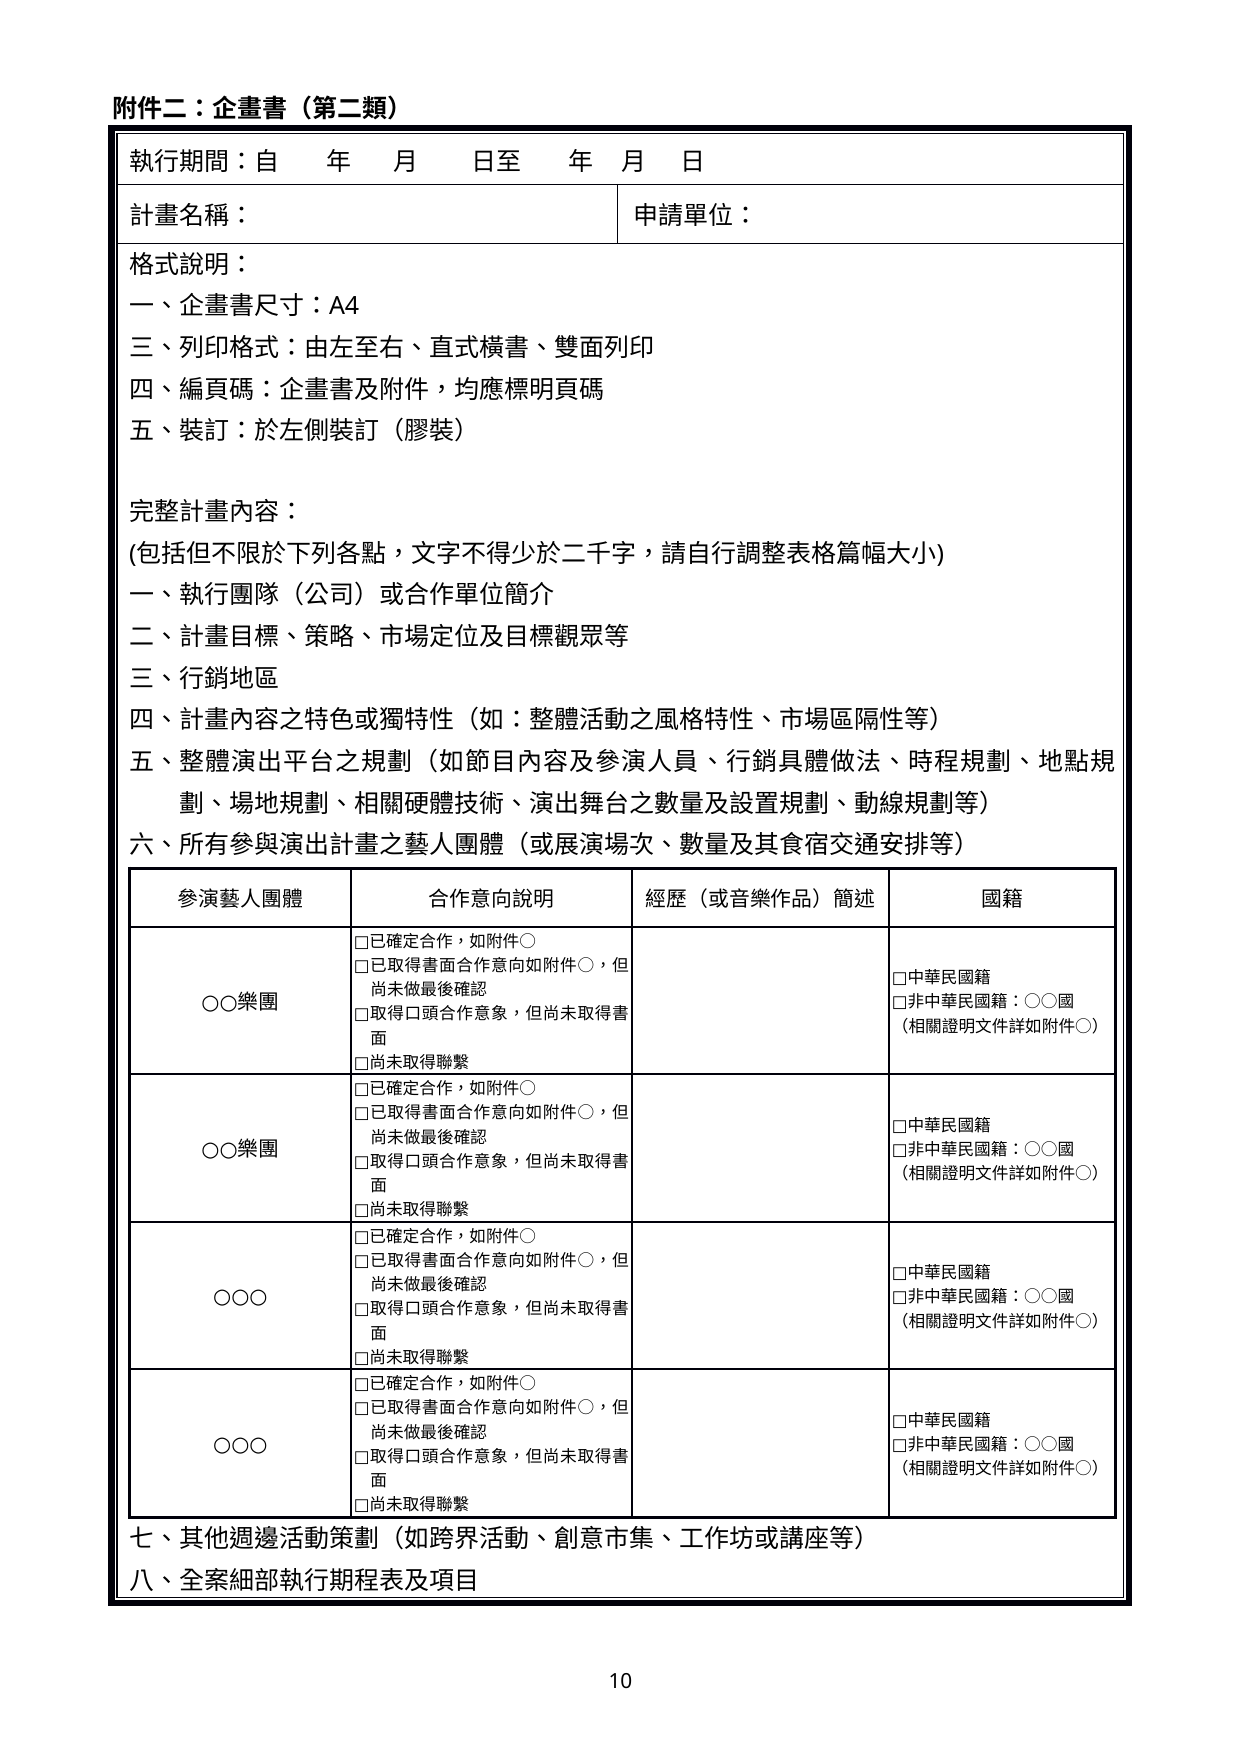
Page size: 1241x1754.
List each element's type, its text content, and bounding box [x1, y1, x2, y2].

table_cell [633, 1075, 888, 1221]
table_cell ○○○ [131, 1223, 350, 1368]
table_cell [633, 1223, 888, 1368]
table_cell □中華民國籍 □非中華民國籍：○○國 （相關證明文件詳如附件○） [890, 928, 1114, 1073]
text 附件二：企畫書（第二類） [112, 89, 1128, 125]
table_cell □已確定合作，如附件○ □已取得書面合作意向如附件○，但尚未做最後確認 □取得口頭合作意象，但尚未取得書面 □尚未取得聯繫 [352, 1370, 631, 1516]
table_header 合作意向說明 [352, 870, 631, 926]
table_header 經歷（或音樂作品）簡述 [633, 870, 888, 926]
table_cell 格式說明： 一、企畫書尺寸：A4 三、列印格式：由左至右、直式橫書、雙面列印 四、編頁碼：企畫書及附件，均應標明頁碼 五、裝訂：於左側裝訂（膠裝） 完整計畫內容： (包括但不限於下列各點，文字不得少於二千字，請自行調整表格篇幅大小) 執行團隊（公司）或合作單位簡介 計畫目標、策略、市場定位及目標觀眾等 行銷地區 計畫內容之特色或獨特性（如：整體活動之風格特性、市場區隔性等） 整體演出平台之規劃（如節目內容及參演人員、行銷具體做法、時程規劃、地點規劃、場地規劃、相關硬體技術、演出舞台之數量及設置規劃、動線規劃等） 所有參與演出計畫之藝人團體（或展演場次、數量及其食宿交通安排等） 其他週邊活動策劃（如跨界活動、創意市集、工作坊或講座等） 全案細部執行期程表及項目 預算（經費）項目及金額 預期效益及預計達成之具體績效指標【例如：活動參與人數、媒體露出管道、報導則數、宣傳影片點擊數、票券銷售成績及其他經濟效益、觀光效益等】 十一、合作證明文件 [118, 244, 1123, 1597]
table_cell □中華民國籍 □非中華民國籍：○○國 （相關證明文件詳如附件○） [890, 1075, 1114, 1221]
table_cell 申請單位： [618, 185, 1123, 243]
table_cell [633, 928, 888, 1073]
table_cell □已確定合作，如附件○ □已取得書面合作意向如附件○，但尚未做最後確認 □取得口頭合作意象，但尚未取得書面 □尚未取得聯繫 [352, 1075, 631, 1221]
table_header 國籍 [890, 870, 1114, 926]
table_header 執行期間：自 年 月 日至 年 月 日 [118, 134, 1123, 184]
table_cell [633, 1370, 888, 1516]
table_cell □已確定合作，如附件○ □已取得書面合作意向如附件○，但尚未做最後確認 □取得口頭合作意象，但尚未取得書面 □尚未取得聯繫 [352, 928, 631, 1073]
table_cell ○○樂團 [131, 1075, 350, 1221]
table_cell ○○樂團 [131, 928, 350, 1073]
table_header 參演藝人團體 [131, 870, 350, 926]
table_cell □中華民國籍 □非中華民國籍：○○國 （相關證明文件詳如附件○） [890, 1370, 1114, 1516]
table_cell □中華民國籍 □非中華民國籍：○○國 （相關證明文件詳如附件○） [890, 1223, 1114, 1368]
table_cell □已確定合作，如附件○ □已取得書面合作意向如附件○，但尚未做最後確認 □取得口頭合作意象，但尚未取得書面 □尚未取得聯繫 [352, 1223, 631, 1368]
table_cell 計畫名稱： [118, 185, 617, 243]
table_cell ○○○ [131, 1370, 350, 1516]
